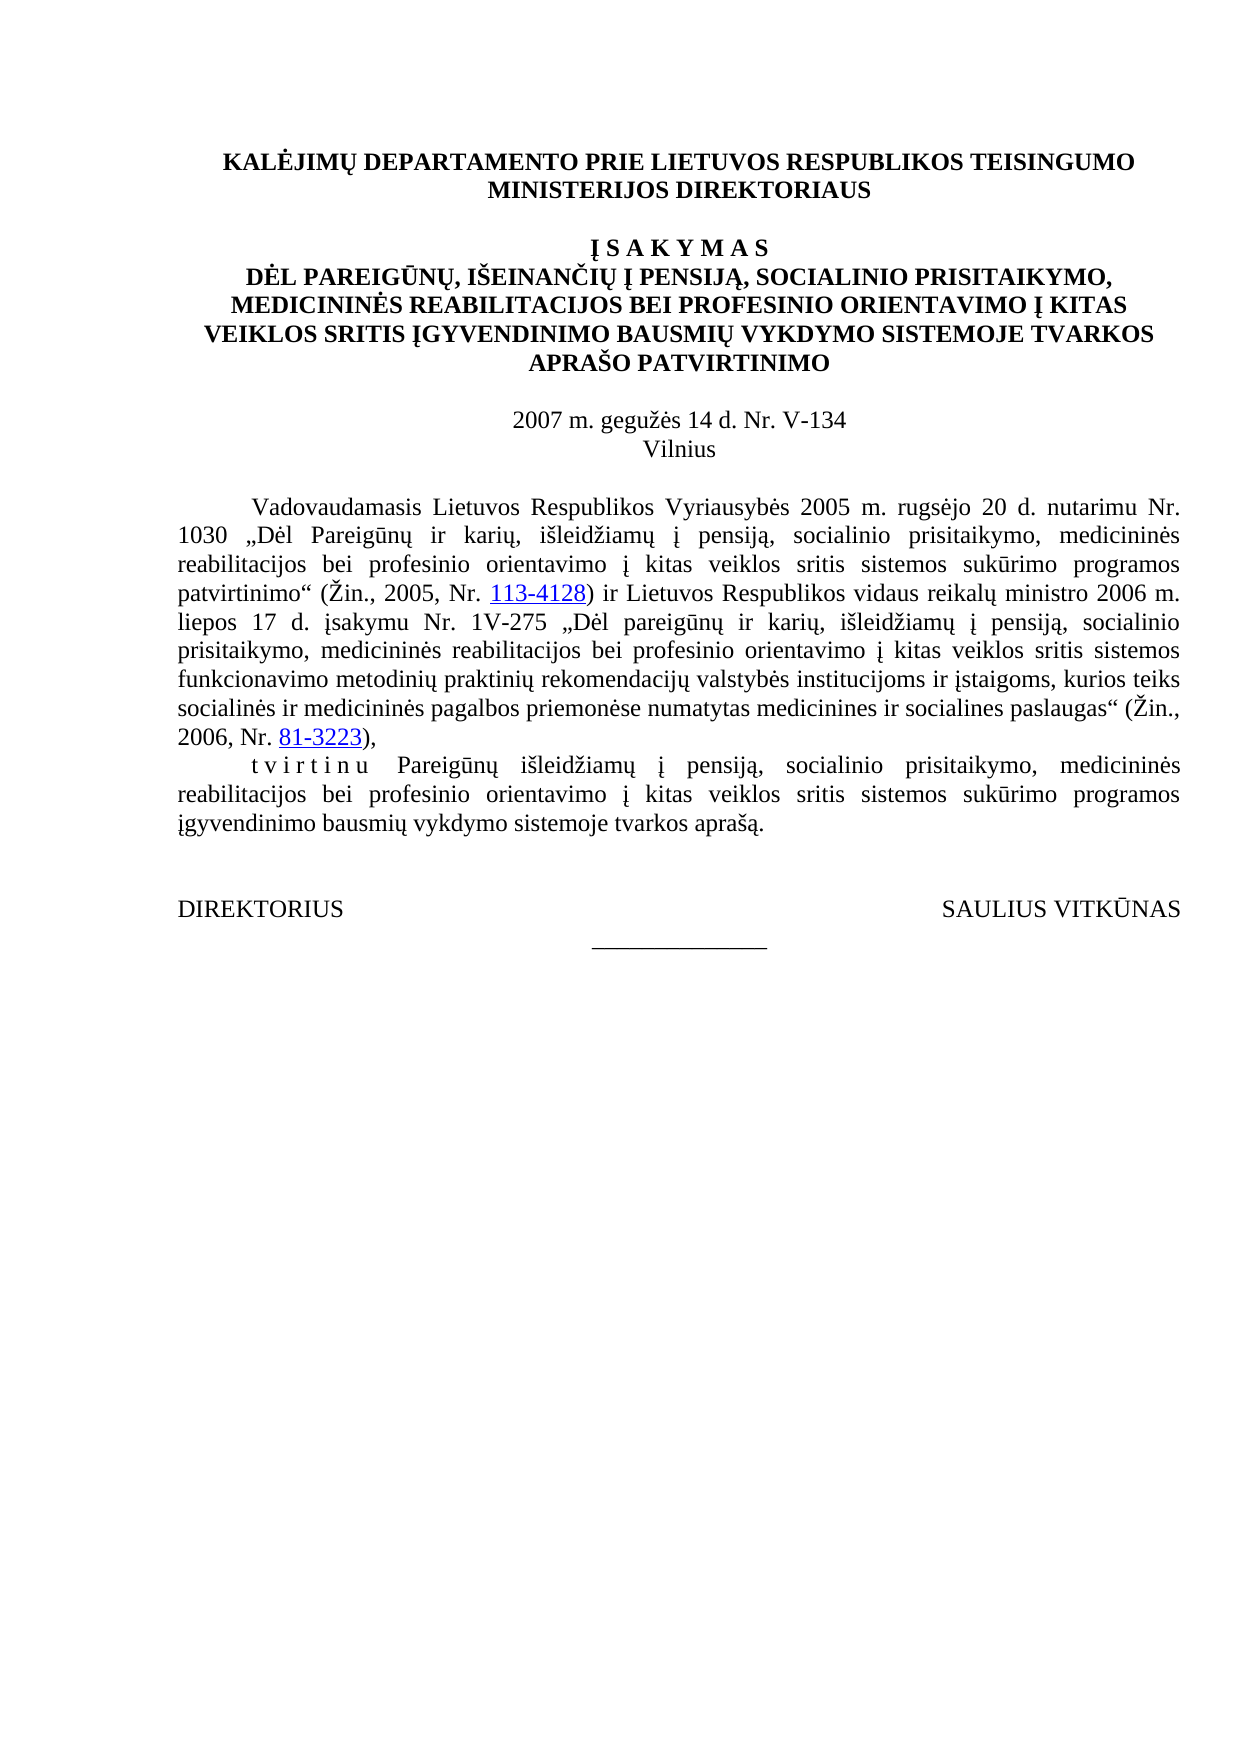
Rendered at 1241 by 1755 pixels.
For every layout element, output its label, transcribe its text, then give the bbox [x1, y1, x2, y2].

text 2007 m. gegužės 14 d. Nr. V-134 [177, 406, 1181, 434]
text DĖL PAREIGŪNŲ, IŠEINANČIŲ Į PENSIJĄ, SOCIALINIO PRISITAIKYMO, MEDICININĖS REABILITACIJOS BEI PROFESINIO ORIENTAVIMO Į KITAS VEIKLOS SRITIS ĮGYVENDINIMO BAUSMIŲ VYKDYMO SISTEMOJE TVARKOS APRAŠO PATVIRTINIMO [177, 262, 1181, 377]
text ______________ [177, 923, 1181, 952]
text Vadovaudamasis Lietuvos Respublikos Vyriausybės 2005 m. rugsėjo 20 d. nutarimu Nr. 1030 „Dėl Pareigūnų ir karių, išleidžiamų į pensiją, socialinio prisitaikymo, medicininės reabilitacijos bei profesinio orientavimo į kitas veiklos sritis sistemos sukūrimo programos patvirtinimo“ (Žin., 2005, Nr. 113-4128) ir Lietuvos Respublikos vidaus reikalų ministro 2006 m. liepos 17 d. įsakymu Nr. 1V-275 „Dėl pareigūnų ir karių, išleidžiamų į pensiją, socialinio prisitaikymo, medicininės reabilitacijos bei profesinio orientavimo į kitas veiklos sritis sistemos funkcionavimo metodinių praktinių rekomendacijų valstybės institucijoms ir įstaigoms, kurios teiks socialinės ir medicininės pagalbos priemonėse numatytas medicinines ir socialines paslaugas“ (Žin., 2006, Nr. 81-3223), [177, 492, 1181, 751]
text DIREKTORIUS SAULIUS VITKŪNAS [177, 894, 1181, 923]
text Į S A K Y M A S [177, 233, 1181, 262]
text KALĖJIMŲ DEPARTAMENTO PRIE LIETUVOS RESPUBLIKOS TEISINGUMO MINISTERIJOS DIREKTORIAUS [177, 147, 1181, 204]
text Vilnius [177, 434, 1181, 463]
text tvirtinu Pareigūnų išleidžiamų į pensiją, socialinio prisitaikymo, medicininės reabilitacijos bei profesinio orientavimo į kitas veiklos sritis sistemos sukūrimo programos įgyvendinimo bausmių vykdymo sistemoje tvarkos aprašą. [177, 751, 1181, 837]
